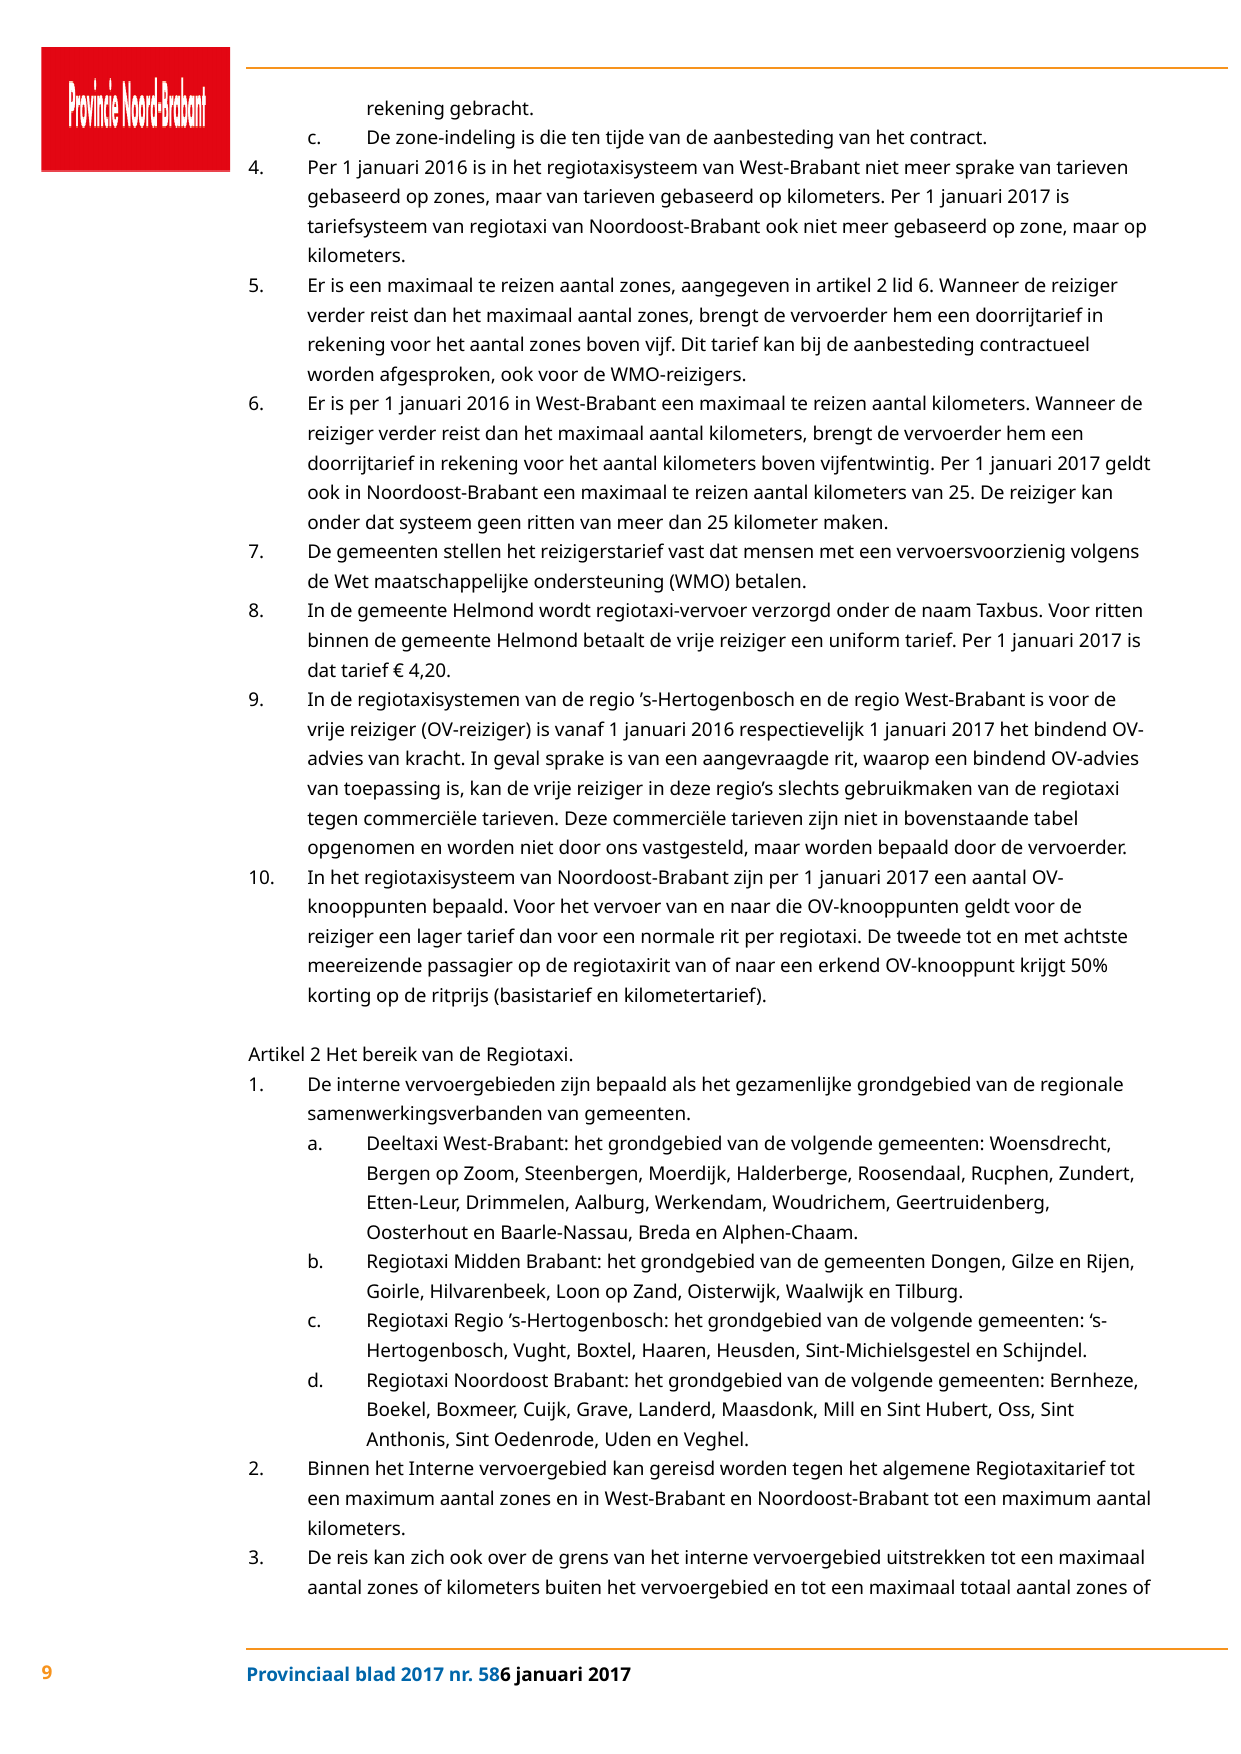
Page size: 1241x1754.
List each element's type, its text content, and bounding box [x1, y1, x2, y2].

list Per 1 januari 2016 is in het regiotaxisysteem van West-Brabant niet meer sprake van tarieven gebaseerd op zones, maar van tarieven gebaseerd op kilometers. Per 1 januari 2017 is tariefsysteem van regiotaxi van Noordoost-Brabant ook niet meer gebaseerd op zone, maar op kilometers. [248, 154, 1152, 268]
list De reis kan zich ook over de grens van het interne vervoergebied uitstrekken tot een maximaal aantal zones of kilometers buiten het vervoergebied en tot een maximaal totaal aantal zones of [248, 1544, 1152, 1600]
list Regiotaxi Noordoost Brabant: het grondgebied van de volgende gemeenten: Bernheze, Boekel, Boxmeer, Cuijk, Grave, Landerd, Maasdonk, Mill en Sint Hubert, Oss, Sint Anthonis, Sint Oedenrode, Uden en Veghel. [307, 1367, 1152, 1452]
list De interne vervoergebieden zijn bepaald als het gezamenlijke grondgebied van de regionale samenwerkingsverbanden van gemeenten. [248, 1071, 1152, 1126]
list De zone-indeling is die ten tijde van de aanbesteding van het contract. [307, 124, 1152, 150]
text Artikel 2 Het bereik van de Regiotaxi. [248, 1041, 1152, 1067]
list Deeltaxi West-Brabant: het grondgebied van de volgende gemeenten: Woensdrecht, Bergen op Zoom, Steenbergen, Moerdijk, Halderberge, Roosendaal, Rucphen, Zundert, Etten-Leur, Drimmelen, Aalburg, Werkendam, Woudrichem, Geertruidenberg, Oosterhout en Baarle-Nassau, Breda en Alphen-Chaam. [307, 1130, 1152, 1245]
list rekening gebracht. [307, 95, 1152, 121]
picture [41, 47, 231, 172]
list Er is een maximaal te reizen aantal zones, aangegeven in artikel 2 lid 6. Wanneer de reiziger verder reist dan het maximaal aantal zones, brengt de vervoerder hem een doorrijtarief in rekening voor het aantal zones boven vijf. Dit tarief kan bij de aanbesteding contractueel worden afgesproken, ook voor de WMO-reizigers. [248, 272, 1152, 387]
list Regiotaxi Regio ’s-Hertogenbosch: het grondgebied van de volgende gemeenten: ‘s-Hertogenbosch, Vught, Boxtel, Haaren, Heusden, Sint-Michielsgestel en Schijndel. [307, 1308, 1152, 1363]
list Binnen het Interne vervoergebied kan gereisd worden tegen het algemene Regiotaxitarief tot een maximum aantal zones en in West-Brabant en Noordoost-Brabant tot een maximum aantal kilometers. [248, 1456, 1152, 1541]
list In de regiotaxisystemen van de regio ’s-Hertogenbosch en de regio West-Brabant is voor de vrije reiziger (OV-reiziger) is vanaf 1 januari 2016 respectievelijk 1 januari 2017 het bindend OV-advies van kracht. In geval sprake is van een aangevraagde rit, waarop een bindend OV-advies van toepassing is, kan de vrije reiziger in deze regio’s slechts gebruikmaken van de regiotaxi tegen commerciële tarieven. Deze commerciële tarieven zijn niet in bovenstaande tabel opgenomen en worden niet door ons vastgesteld, maar worden bepaald door de vervoerder. [248, 686, 1152, 860]
list In het regiotaxisysteem van Noordoost-Brabant zijn per 1 januari 2017 een aantal OV-knooppunten bepaald. Voor het vervoer van en naar die OV-knooppunten geldt voor de reiziger een lager tarief dan voor een normale rit per regiotaxi. De tweede tot en met achtste meereizende passagier op de regiotaxirit van of naar een erkend OV-knooppunt krijgt 50% korting op de ritprijs (basistarief en kilometertarief). [248, 864, 1152, 1008]
list Regiotaxi Midden Brabant: het grondgebied van de gemeenten Dongen, Gilze en Rijen, Goirle, Hilvarenbeek, Loon op Zand, Oisterwijk, Waalwijk en Tilburg. [307, 1248, 1152, 1304]
list In de gemeente Helmond wordt regiotaxi-vervoer verzorgd onder de naam Taxbus. Voor ritten binnen de gemeente Helmond betaalt de vrije reiziger een uniform tarief. Per 1 januari 2017 is dat tarief € 4,20. [248, 598, 1152, 683]
list De gemeenten stellen het reizigerstarief vast dat mensen met een vervoersvoorzienig volgens de Wet maatschappelijke ondersteuning (WMO) betalen. [248, 538, 1152, 594]
list Er is per 1 januari 2016 in West-Brabant een maximaal te reizen aantal kilometers. Wanneer de reiziger verder reist dan het maximaal aantal kilometers, brengt de vervoerder hem een doorrijtarief in rekening voor het aantal kilometers boven vijfentwintig. Per 1 januari 2017 geldt ook in Noordoost-Brabant een maximaal te reizen aantal kilometers van 25. De reiziger kan onder dat systeem geen ritten van meer dan 25 kilometer maken. [248, 391, 1152, 535]
